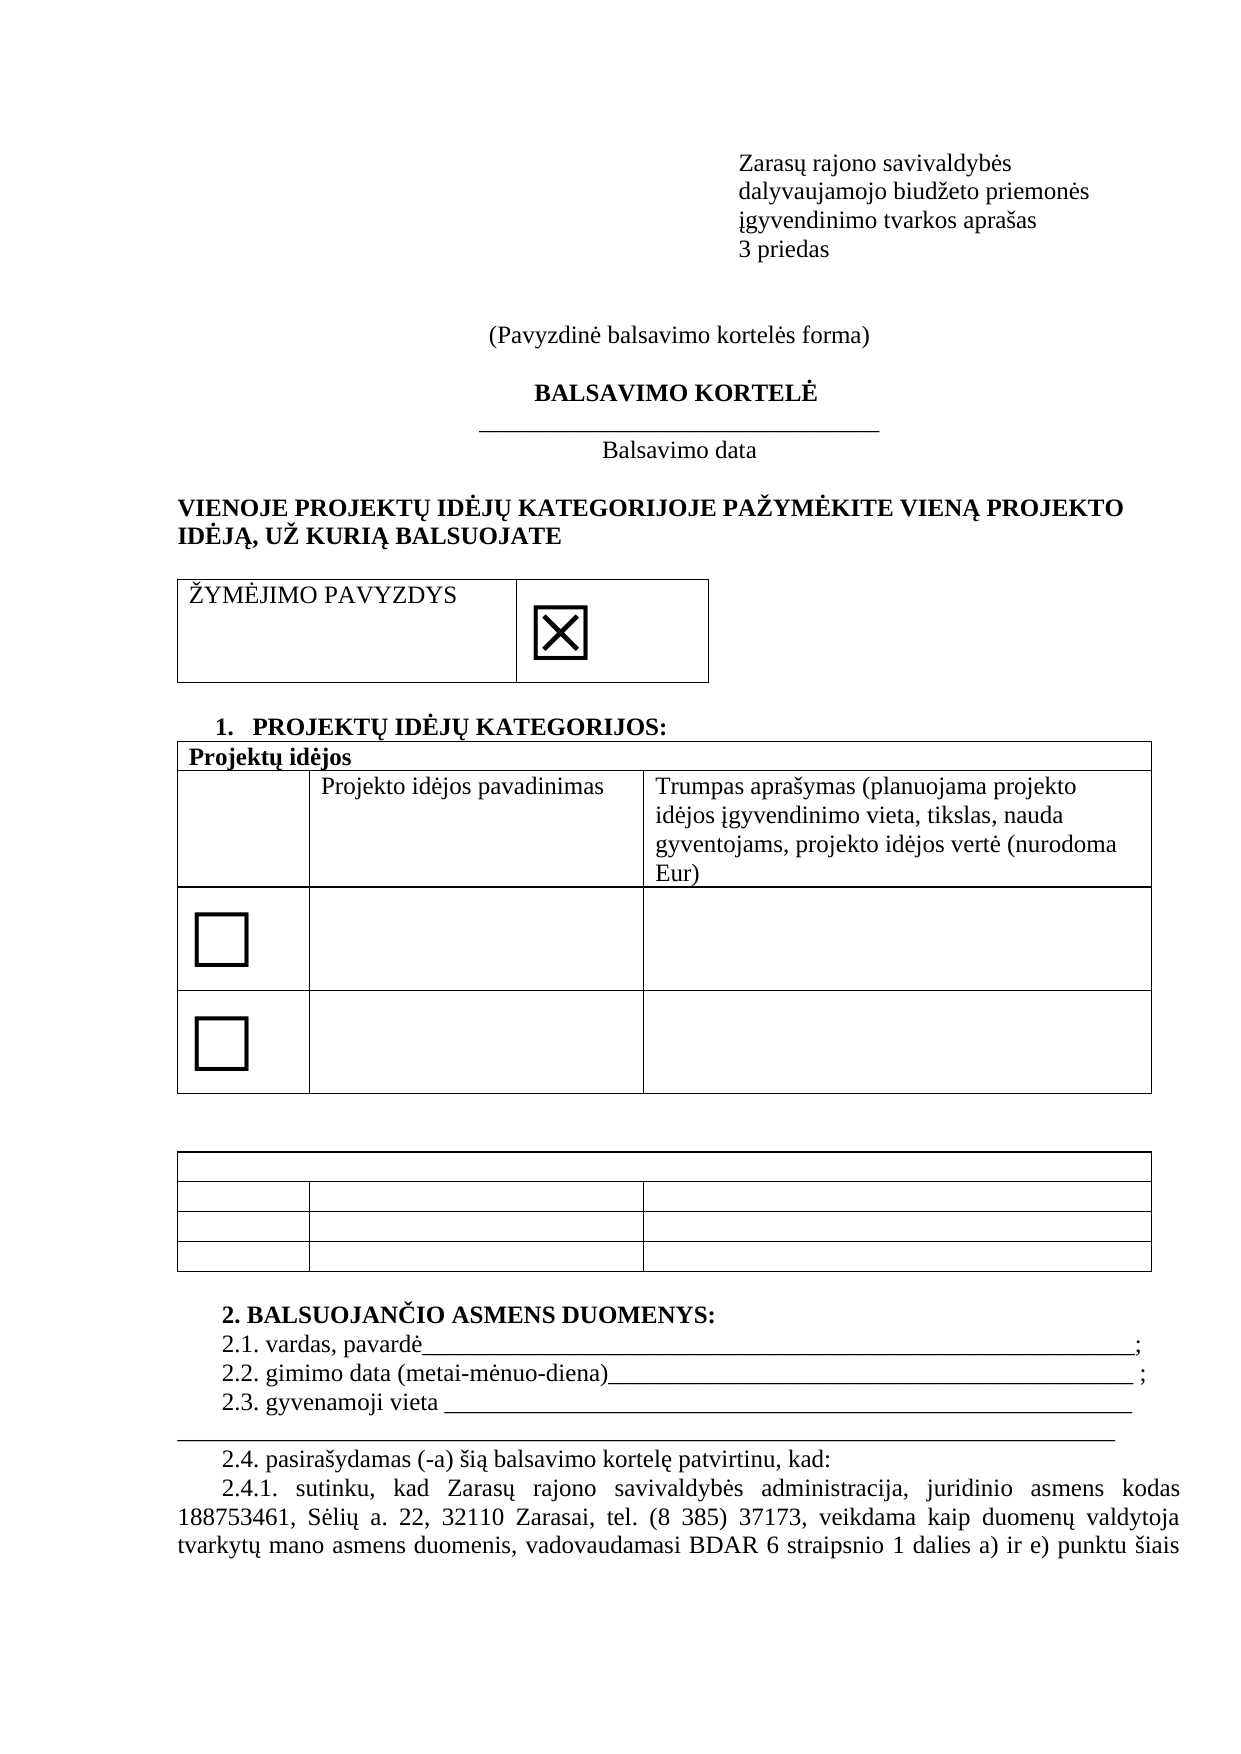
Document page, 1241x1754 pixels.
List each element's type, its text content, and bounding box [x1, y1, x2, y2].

table_cell ☐ [178, 888, 309, 990]
table_header Projektų idėjos [178, 742, 1151, 770]
table_cell [310, 1242, 643, 1271]
text ________________________________ [177, 406, 1181, 435]
text 1. PROJEKTŲ IDĖJŲ KATEGORIJOS: [215, 712, 1181, 741]
table_cell [178, 1182, 309, 1211]
table_cell [644, 1242, 1151, 1271]
text 2.1. vardas, pavardė_________________________________________________________; [177, 1329, 1181, 1358]
table_cell [644, 991, 1151, 1093]
table_cell [644, 1182, 1151, 1211]
table_cell [644, 888, 1151, 990]
table_cell [178, 771, 309, 886]
table_header [178, 1153, 1151, 1181]
text 2.4. pasirašydamas (-a) šią balsavimo kortelę patvirtinu, kad: [177, 1444, 1181, 1473]
table_cell [310, 888, 643, 990]
text dalyvaujamojo biudžeto priemonės [177, 176, 1181, 205]
table_header ŽYMĖJIMO PAVYZDYS [178, 580, 516, 682]
text Zarasų rajono savivaldybės [177, 148, 1181, 176]
text VIENOJE PROJEKTŲ IDĖJŲ KATEGORIJOJE PAŽYMĖKITE VIENĄ PROJEKTO IDĖJĄ, UŽ KURIĄ BALSUOJATE [177, 493, 1181, 550]
table_cell ☐ [178, 991, 309, 1093]
text 2.3. gyvenamoji vieta _______________________________________________________ ___________________________________________________________________________ [177, 1387, 1181, 1444]
text 2. BALSUOJANČIO ASMENS DUOMENYS: [177, 1300, 1181, 1329]
text įgyvendinimo tvarkos aprašas [177, 205, 1181, 234]
table_cell [310, 1182, 643, 1211]
table_cell [310, 991, 643, 1093]
text (Pavyzdinė balsavimo kortelės forma) [177, 320, 1181, 349]
table_cell Projekto idėjos pavadinimas [310, 771, 643, 886]
table_cell [178, 1212, 309, 1241]
table_cell [178, 1242, 309, 1271]
text 2.2. gimimo data (metai-mėnuo-diena)__________________________________________ ; [177, 1358, 1181, 1387]
text 3 priedas [177, 234, 1181, 263]
table_cell Trumpas aprašymas (planuojama projekto idėjos įgyvendinimo vieta, tikslas, nauda gyventojams, projekto idėjos vertė (nurodoma Eur) [644, 771, 1151, 886]
text Balsavimo data [177, 435, 1181, 464]
text BALSAVIMO KORTELĖ [177, 378, 1181, 406]
table_cell [310, 1212, 643, 1241]
text 2.4.1. sutinku, kad Zarasų rajono savivaldybės administracija, juridinio asmens kodas 188753461, Sėlių a. 22, 32110 Zarasai, tel. (8 385) 37173, veikdama kaip duomenų valdytoja tvarkytų mano asmens duomenis, vadovaudamasi BDAR 6 straipsnio 1 dalies a) ir e) punktu šiais [177, 1473, 1181, 1559]
table_cell [644, 1212, 1151, 1241]
table_header ☒ [517, 580, 708, 682]
